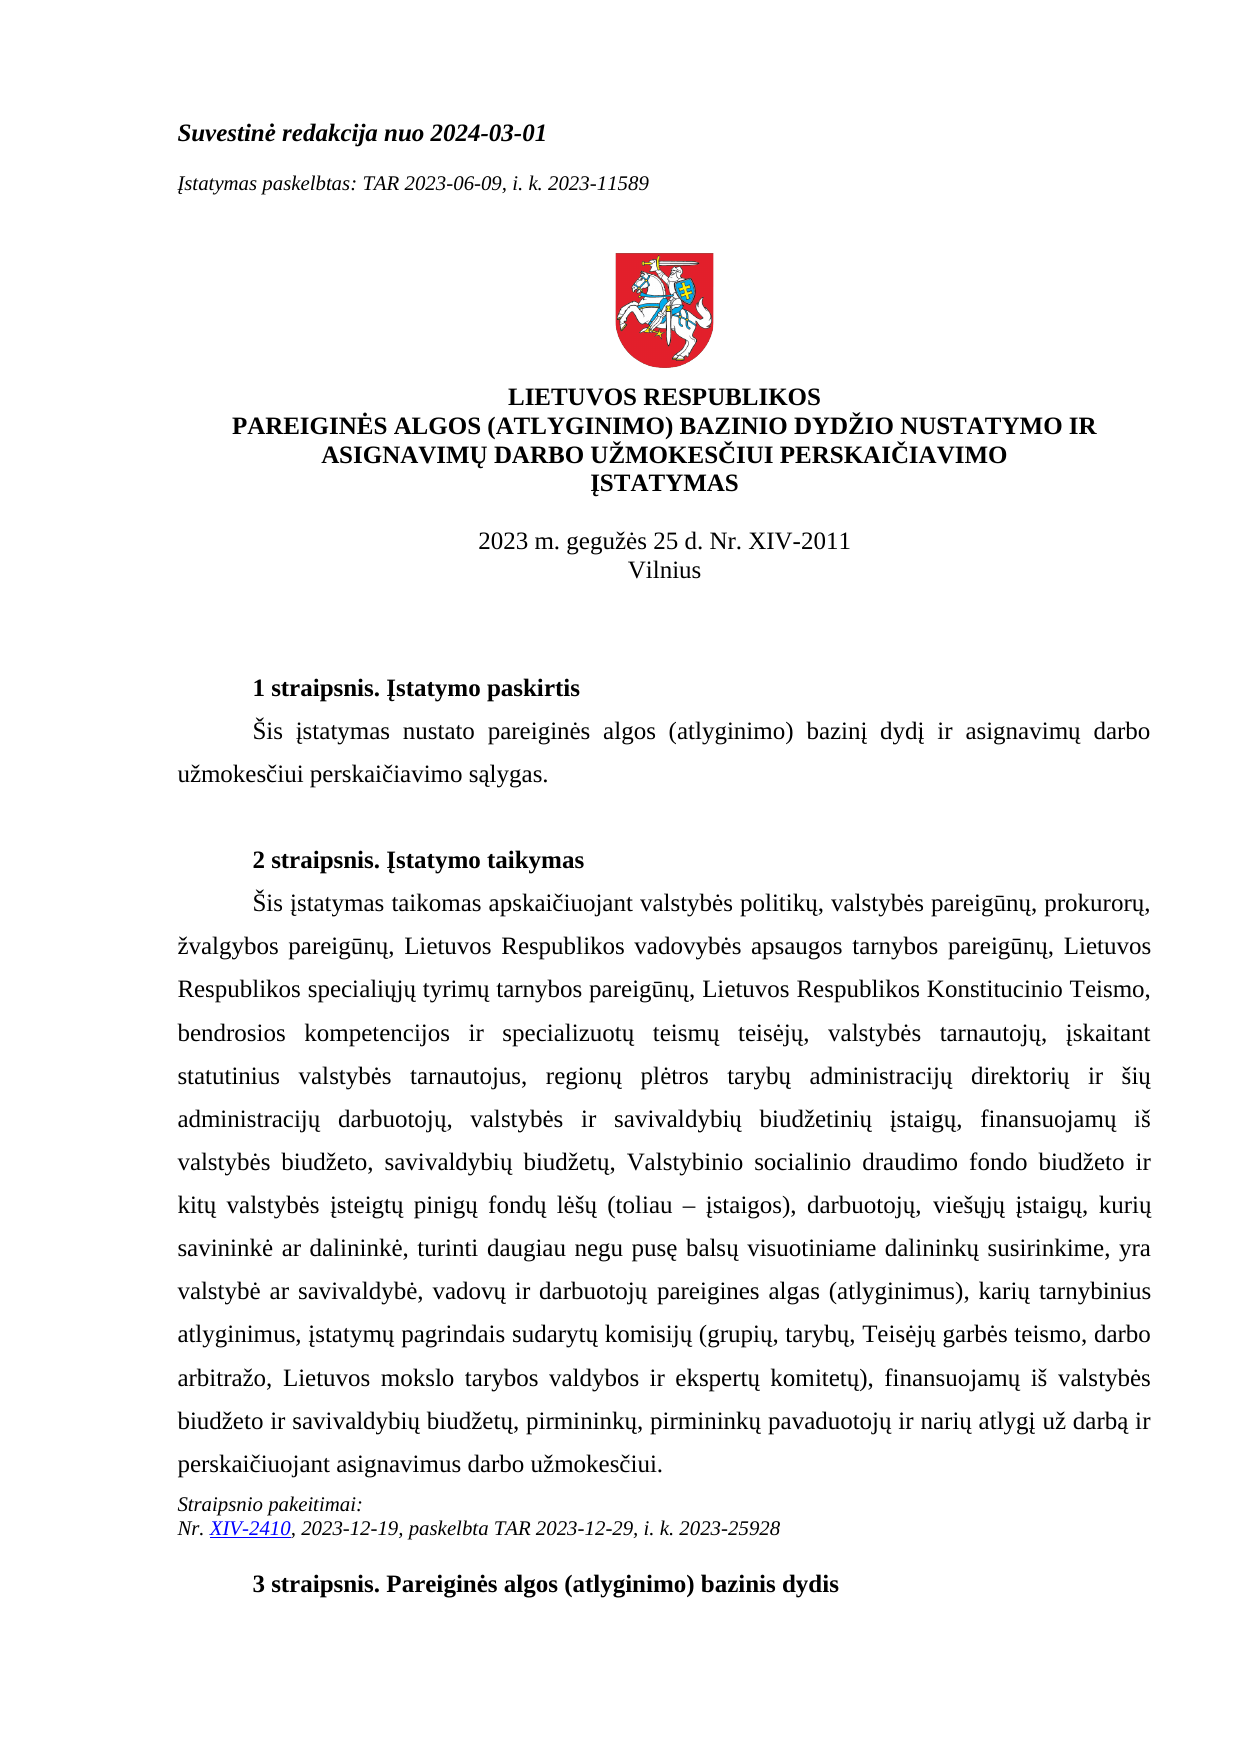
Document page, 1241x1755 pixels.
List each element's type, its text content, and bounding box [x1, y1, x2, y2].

text 1 straipsnis. Įstatymo paskirtis [177, 673, 1152, 701]
text Vilnius [177, 555, 1152, 583]
text 3 straipsnis. Pareiginės algos (atlyginimo) bazinis dydis [177, 1569, 1152, 1598]
text Šis įstatymas nustato pareiginės algos (atlyginimo) bazinį dydį ir asignavimų darbo užmokesčiui perskaičiavimo sąlygas. [177, 716, 1152, 788]
text Suvestinė redakcija nuo 2024-03-01 [177, 118, 1152, 147]
text PAREIGINĖS ALGOS (ATLYGINIMO) BAZINIO DYDŽIO NUSTATYMO IR ASIGNAVIMŲ DARBO UŽMOKESČIUI PERSKAIČIAVIMO [177, 411, 1152, 468]
text LIETUVOS RESPUBLIKOS [177, 382, 1152, 411]
text Įstatymas paskelbtas: TAR 2023-06-09, i. k. 2023-11589 [177, 171, 1152, 195]
text 2023 m. gegužės 25 d. Nr. XIV-2011 [177, 526, 1152, 555]
text ĮSTATYMAS [177, 468, 1152, 497]
text Straipsnio pakeitimai: [177, 1492, 1152, 1516]
text Šis įstatymas taikomas apskaičiuojant valstybės politikų, valstybės pareigūnų, prokurorų, žvalgybos pareigūnų, Lietuvos Respublikos vadovybės apsaugos tarnybos pareigūnų, Lietuvos Respublikos specialiųjų tyrimų tarnybos pareigūnų, Lietuvos Respublikos Konstitucinio Teismo, bendrosios kompetencijos ir specializuotų teismų teisėjų, valstybės tarnautojų, įskaitant statutinius valstybės tarnautojus, regionų plėtros tarybų administracijų direktorių ir šių administracijų darbuotojų, valstybės ir savivaldybių biudžetinių įstaigų, finansuojamų iš valstybės biudžeto, savivaldybių biudžetų, Valstybinio socialinio draudimo fondo biudžeto ir kitų valstybės įsteigtų pinigų fondų lėšų (toliau – įstaigos), darbuotojų, viešųjų įstaigų, kurių savininkė ar dalininkė, turinti daugiau negu pusę balsų visuotiniame dalininkų susirinkime, yra valstybė ar savivaldybė, vadovų ir darbuotojų pareigines algas (atlyginimus), karių tarnybinius atlyginimus, įstatymų pagrindais sudarytų komisijų (grupių, tarybų, Teisėjų garbės teismo, darbo arbitražo, Lietuvos mokslo tarybos valdybos ir ekspertų komitetų), finansuojamų iš valstybės biudžeto ir savivaldybių biudžetų, pirmininkų, pirmininkų pavaduotojų ir narių atlygį už darbą ir perskaičiuojant asignavimus darbo užmokesčiui. [177, 888, 1152, 1478]
text 2 straipsnis. Įstatymo taikymas [177, 845, 1152, 874]
text Nr. XIV-2410, 2023-12-19, paskelbta TAR 2023-12-29, i. k. 2023-25928 [177, 1516, 1152, 1540]
